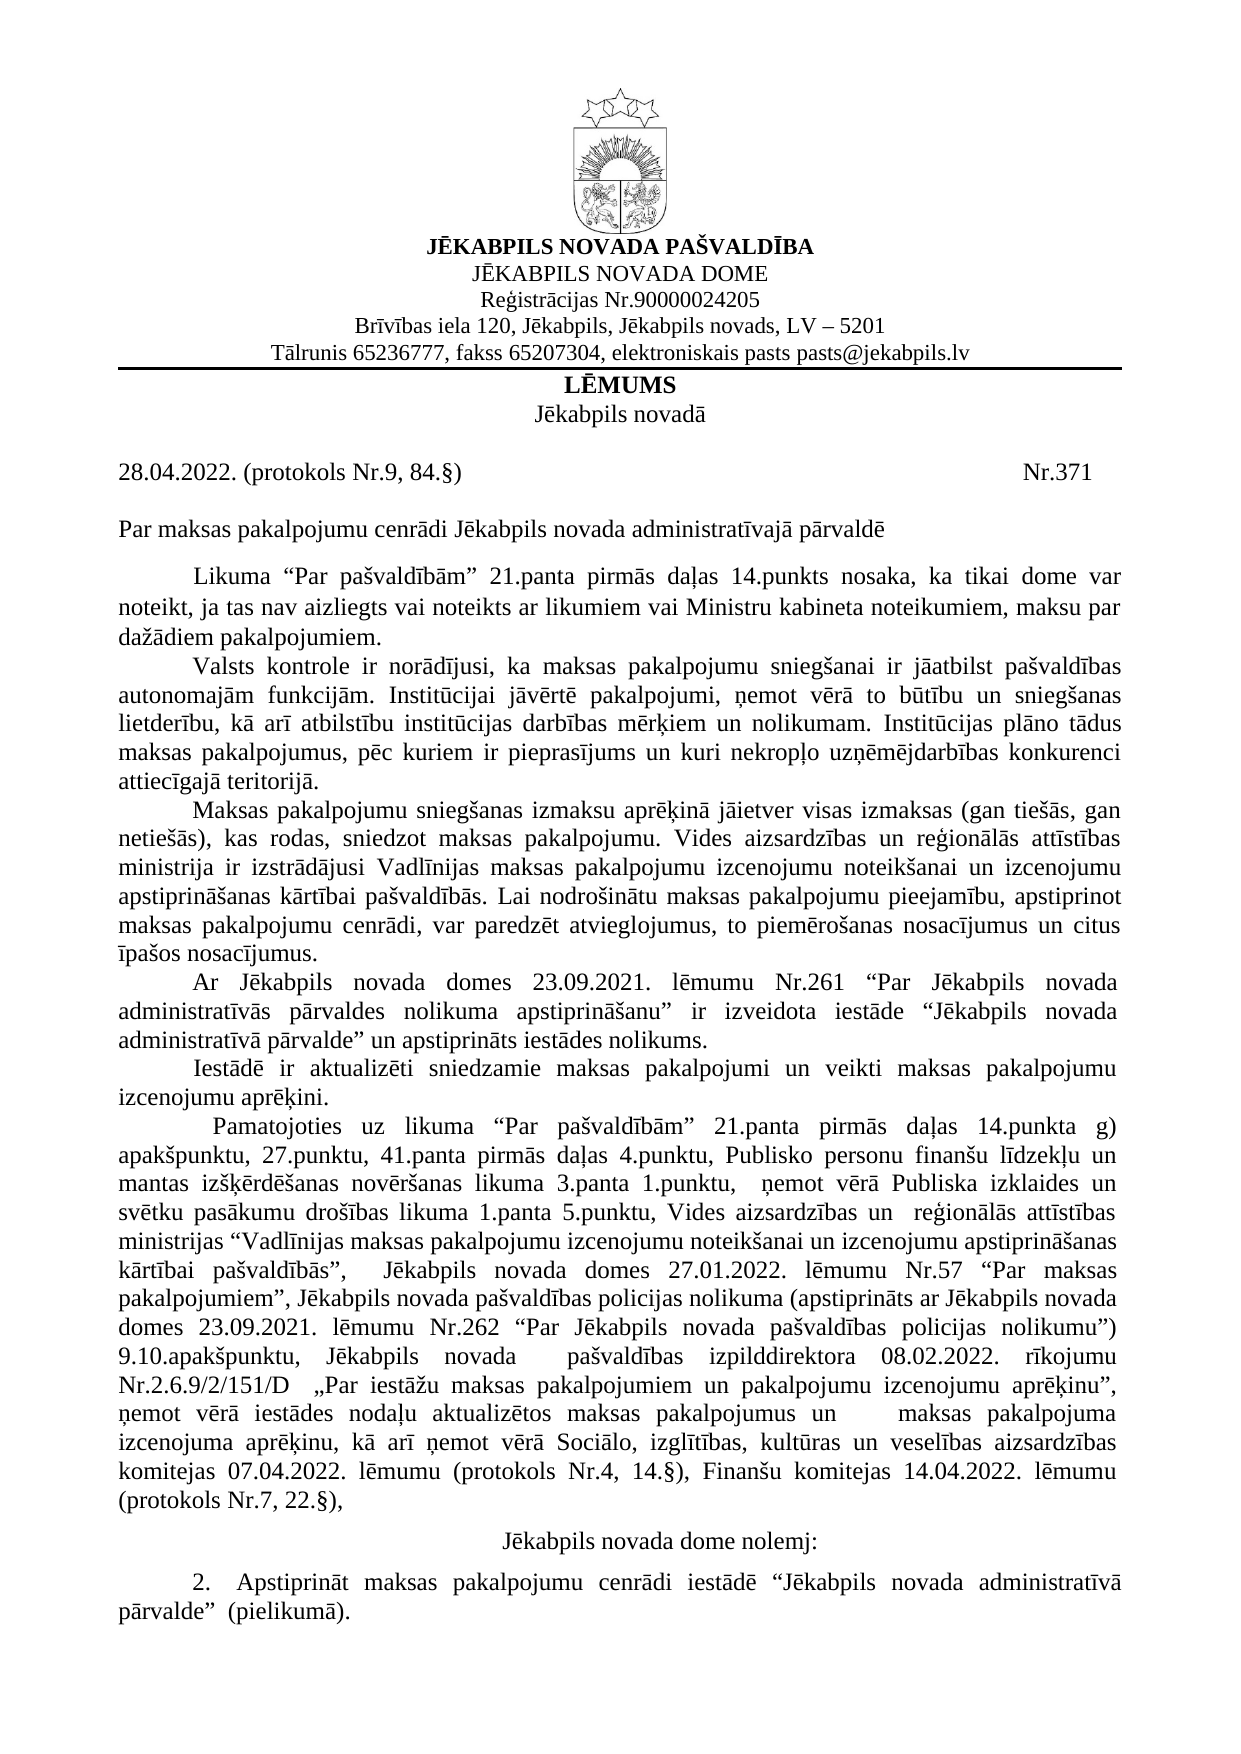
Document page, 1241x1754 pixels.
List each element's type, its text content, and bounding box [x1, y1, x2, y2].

text Par maksas pakalpojumu cenrādi Jēkabpils novada administratīvajā pārvaldē [118, 514, 1122, 543]
text Brīvības iela 120, Jēkabpils, Jēkabpils novads, LV – 5201 [118, 312, 1122, 339]
text Iestādē ir aktualizēti sniedzamie maksas pakalpojumi un veikti maksas pakalpojumu izcenojumu aprēķini. [118, 1053, 1117, 1111]
text 28.04.2022. (protokols Nr.9, 84.§) Nr.371 [118, 457, 1122, 485]
list Apstiprināt maksas pakalpojumu cenrādi iestādē “Jēkabpils novada administratīvā pārvalde” (pielikumā). [118, 1567, 1123, 1625]
text Jēkabpils novada dome nolemj: [118, 1526, 1202, 1555]
text Reģistrācijas Nr.90000024205 [118, 286, 1122, 312]
text LĒMUMS [118, 370, 1122, 399]
text Ar Jēkabpils novada domes 23.09.2021. lēmumu Nr.261 “Par Jēkabpils novada administratīvās pārvaldes nolikuma apstiprināšanu” ir izveidota iestāde “Jēkabpils novada administratīvā pārvalde” un apstiprināts iestādes nolikums. [118, 967, 1118, 1053]
text JĒKABPILS NOVADA DOME [118, 260, 1122, 286]
text Pamatojoties uz likuma “Par pašvaldībām” 21.panta pirmās daļas 14.punkta g) apakšpunktu, 27.punktu, 41.panta pirmās daļas 4.punktu, Publisko personu finanšu līdzekļu un mantas izšķērdēšanas novēršanas likuma 3.panta 1.punktu, ņemot vērā Publiska izklaides un svētku pasākumu drošības likuma 1.panta 5.punktu, Vides aizsardzības un reģionālās attīstības ministrijas “Vadlīnijas maksas pakalpojumu izcenojumu noteikšanai un izcenojumu apstiprināšanas kārtībai pašvaldībās”, Jēkabpils novada domes 27.01.2022. lēmumu Nr.57 “Par maksas pakalpojumiem”, Jēkabpils novada pašvaldības policijas nolikuma (apstiprināts ar Jēkabpils novada domes 23.09.2021. lēmumu Nr.262 “Par Jēkabpils novada pašvaldības policijas nolikumu”) 9.10.apakšpunktu, Jēkabpils novada pašvaldības izpilddirektora 08.02.2022. rīkojumu Nr.2.6.9/2/151/D „Par iestāžu maksas pakalpojumiem un pakalpojumu izcenojumu aprēķinu”, ņemot vērā iestādes nodaļu aktualizētos maksas pakalpojumus un maksas pakalpojuma izcenojuma aprēķinu, kā arī ņemot vērā Sociālo, izglītības, kultūras un veselības aizsardzības komitejas 07.04.2022. lēmumu (protokols Nr.4, 14.§), Finanšu komitejas 14.04.2022. lēmumu (protokols Nr.7, 22.§), [118, 1111, 1117, 1513]
text Likuma “Par pašvaldībām” 21.panta pirmās daļas 14.punkts nosaka, ka tikai dome var noteikt, ja tas nav aizliegts vai noteikts ar likumiem vai Ministru kabineta noteikumiem, maksu par dažādiem pakalpojumiem. [118, 559, 1122, 651]
text Tālrunis 65236777, fakss 65207304, elektroniskais pasts pasts@jekabpils.lv [118, 339, 1122, 367]
text Maksas pakalpojumu sniegšanas izmaksu aprēķinā jāietver visas izmaksas (gan tiešās, gan netiešās), kas rodas, sniedzot maksas pakalpojumu. Vides aizsardzības un reģionālās attīstības ministrija ir izstrādājusi Vadlīnijas maksas pakalpojumu izcenojumu noteikšanai un izcenojumu apstiprināšanas kārtībai pašvaldībās. Lai nodrošinātu maksas pakalpojumu pieejamību, apstiprinot maksas pakalpojumu cenrādi, var paredzēt atvieglojumus, to piemērošanas nosacījumus un citus īpašos nosacījumus. [118, 795, 1122, 967]
text JĒKABPILS NOVADA PAŠVALDĪBA [118, 233, 1122, 260]
text Jēkabpils novadā [118, 399, 1122, 428]
text Valsts kontrole ir norādījusi, ka maksas pakalpojumu sniegšanai ir jāatbilst pašvaldības autonomajām funkcijām. Institūcijai jāvērtē pakalpojumi, ņemot vērā to būtību un sniegšanas lietderību, kā arī atbilstību institūcijas darbības mērķiem un nolikumam. Institūcijas plāno tādus maksas pakalpojumus, pēc kuriem ir pieprasījums un kuri nekropļo uzņēmējdarbības konkurenci attiecīgajā teritorijā. [118, 651, 1122, 795]
